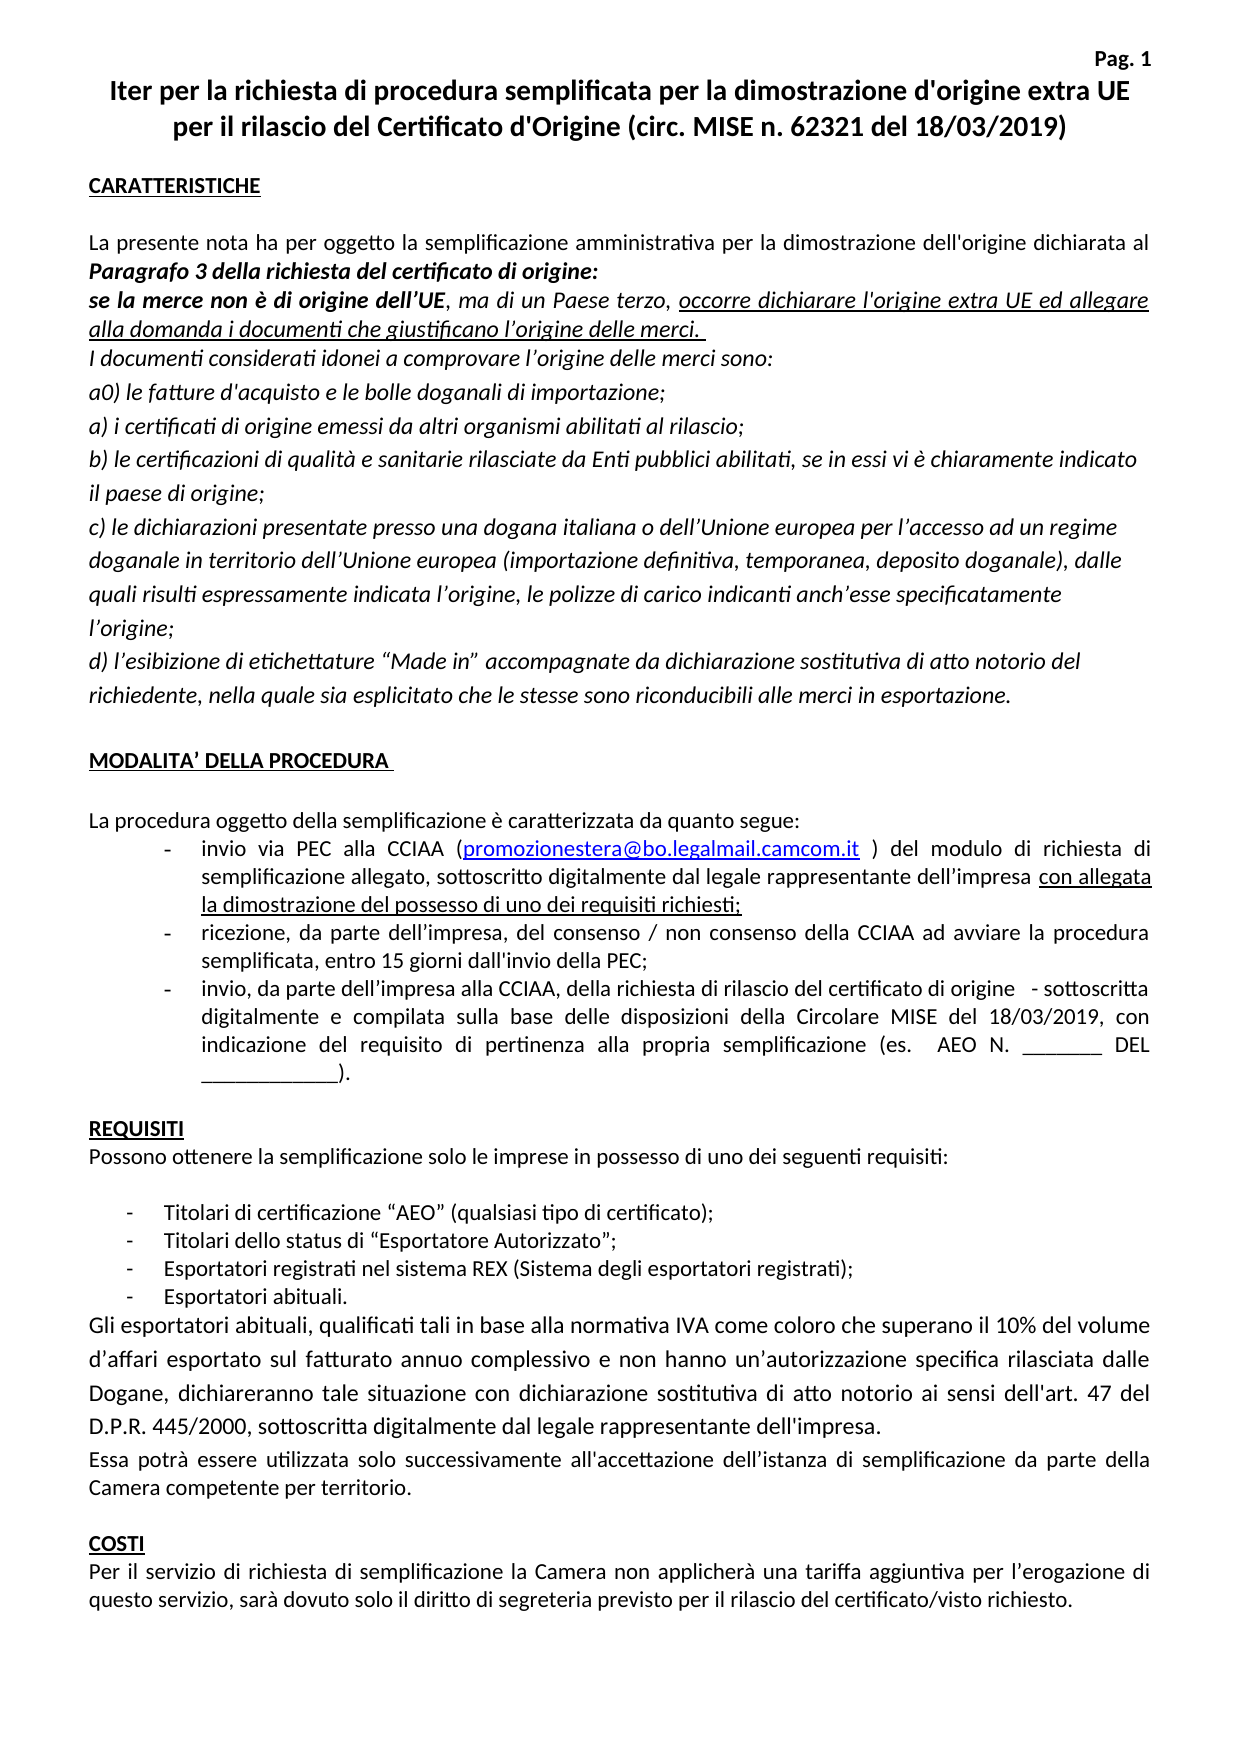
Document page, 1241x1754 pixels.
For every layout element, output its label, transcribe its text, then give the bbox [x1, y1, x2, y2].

text a0) le fatture d'acquisto e le bolle doganali di importazione; [89, 377, 1152, 406]
list Titolari di certificazione “AEO” (qualsiasi tipo di certificato); [126, 1198, 1152, 1226]
text COSTI [89, 1529, 1152, 1557]
list invio via PEC alla CCIAA (promozionestera@bo.legalmail.camcom.it ) del modulo di richiesta di semplificazione allegato, sottoscritto digitalmente dal legale rappresentante dell’impresa con allegata la dimostrazione del possesso di uno dei requisiti richiesti; [164, 834, 1152, 918]
list invio, da parte dell’impresa alla CCIAA, della richiesta di rilascio del certificato di origine - sottoscritta digitalmente e compilata sulla base delle disposizioni della Circolare MISE del 18/03/2019, con indicazione del requisito di pertinenza alla propria semplificazione (es. AEO N. _______ DEL ____________). [164, 974, 1152, 1086]
text La procedura oggetto della semplificazione è caratterizzata da quanto segue: [89, 806, 1152, 834]
text REQUISITI [89, 1114, 1152, 1142]
text Possono ottenere la semplificazione solo le imprese in possesso di uno dei seguenti requisiti: [89, 1142, 1152, 1170]
text se la merce non è di origine dell’UE, ma di un Paese terzo, occorre dichiarare l'origine extra UE ed allegare alla domanda i documenti che giustificano l’origine delle merci. [89, 285, 1152, 343]
text MODALITA’ DELLA PROCEDURA [89, 746, 1152, 774]
list ricezione, da parte dell’impresa, del consenso / non consenso della CCIAA ad avviare la procedura semplificata, entro 15 giorni dall'invio della PEC; [164, 918, 1152, 974]
text Gli esportatori abituali, qualificati tali in base alla normativa IVA come coloro che superano il 10% del volume d’affari esportato sul fatturato annuo complessivo e non hanno un’autorizzazione specifica rilasciata dalle Dogane, dichiareranno tale situazione con dichiarazione sostitutiva di atto notorio ai sensi dell'art. 47 del D.P.R. 445/2000, sottoscritta digitalmente dal legale rappresentante dell'impresa. [89, 1310, 1152, 1441]
text CARATTERISTICHE [89, 172, 1152, 200]
list Titolari dello status di “Esportatore Autorizzato”; [126, 1226, 1152, 1254]
list Esportatori abituali. [126, 1282, 1152, 1310]
text c) le dichiarazioni presentate presso una dogana italiana o dell’Unione europea per l’accesso ad un regime doganale in territorio dell’Unione europea (importazione definitiva, temporanea, deposito doganale), dalle quali risulti espressamente indicata l’origine, le polizze di carico indicanti anch’esse specificatamente l’origine; [89, 512, 1152, 642]
text Iter per la richiesta di procedura semplificata per la dimostrazione d'origine extra UE per il rilascio del Certificato d'Origine (circ. MISE n. 62321 del 18/03/2019) [89, 72, 1152, 144]
list Esportatori registrati nel sistema REX (Sistema degli esportatori registrati); [126, 1254, 1152, 1282]
text Essa potrà essere utilizzata solo successivamente all'accettazione dell’istanza di semplificazione da parte della Camera competente per territorio. [89, 1445, 1152, 1501]
text I documenti considerati idonei a comprovare l’origine delle merci sono: [89, 343, 1152, 373]
text b) le certificazioni di qualità e sanitarie rilasciate da Enti pubblici abilitati, se in essi vi è chiaramente indicato il paese di origine; [89, 444, 1152, 507]
text Per il servizio di richiesta di semplificazione la Camera non applicherà una tariffa aggiuntiva per l’erogazione di questo servizio, sarà dovuto solo il diritto di segreteria previsto per il rilascio del certificato/visto richiesto. [89, 1557, 1152, 1613]
text La presente nota ha per oggetto la semplificazione amministrativa per la dimostrazione dell'origine dichiarata al Paragrafo 3 della richiesta del certificato di origine: [89, 228, 1152, 285]
text d) l’esibizione di etichettature “Made in” accompagnate da dichiarazione sostitutiva di atto notorio del richiedente, nella quale sia esplicitato che le stesse sono riconducibili alle merci in esportazione. [89, 646, 1152, 709]
text a) i certificati di origine emessi da altri organismi abilitati al rilascio; [89, 411, 1152, 440]
